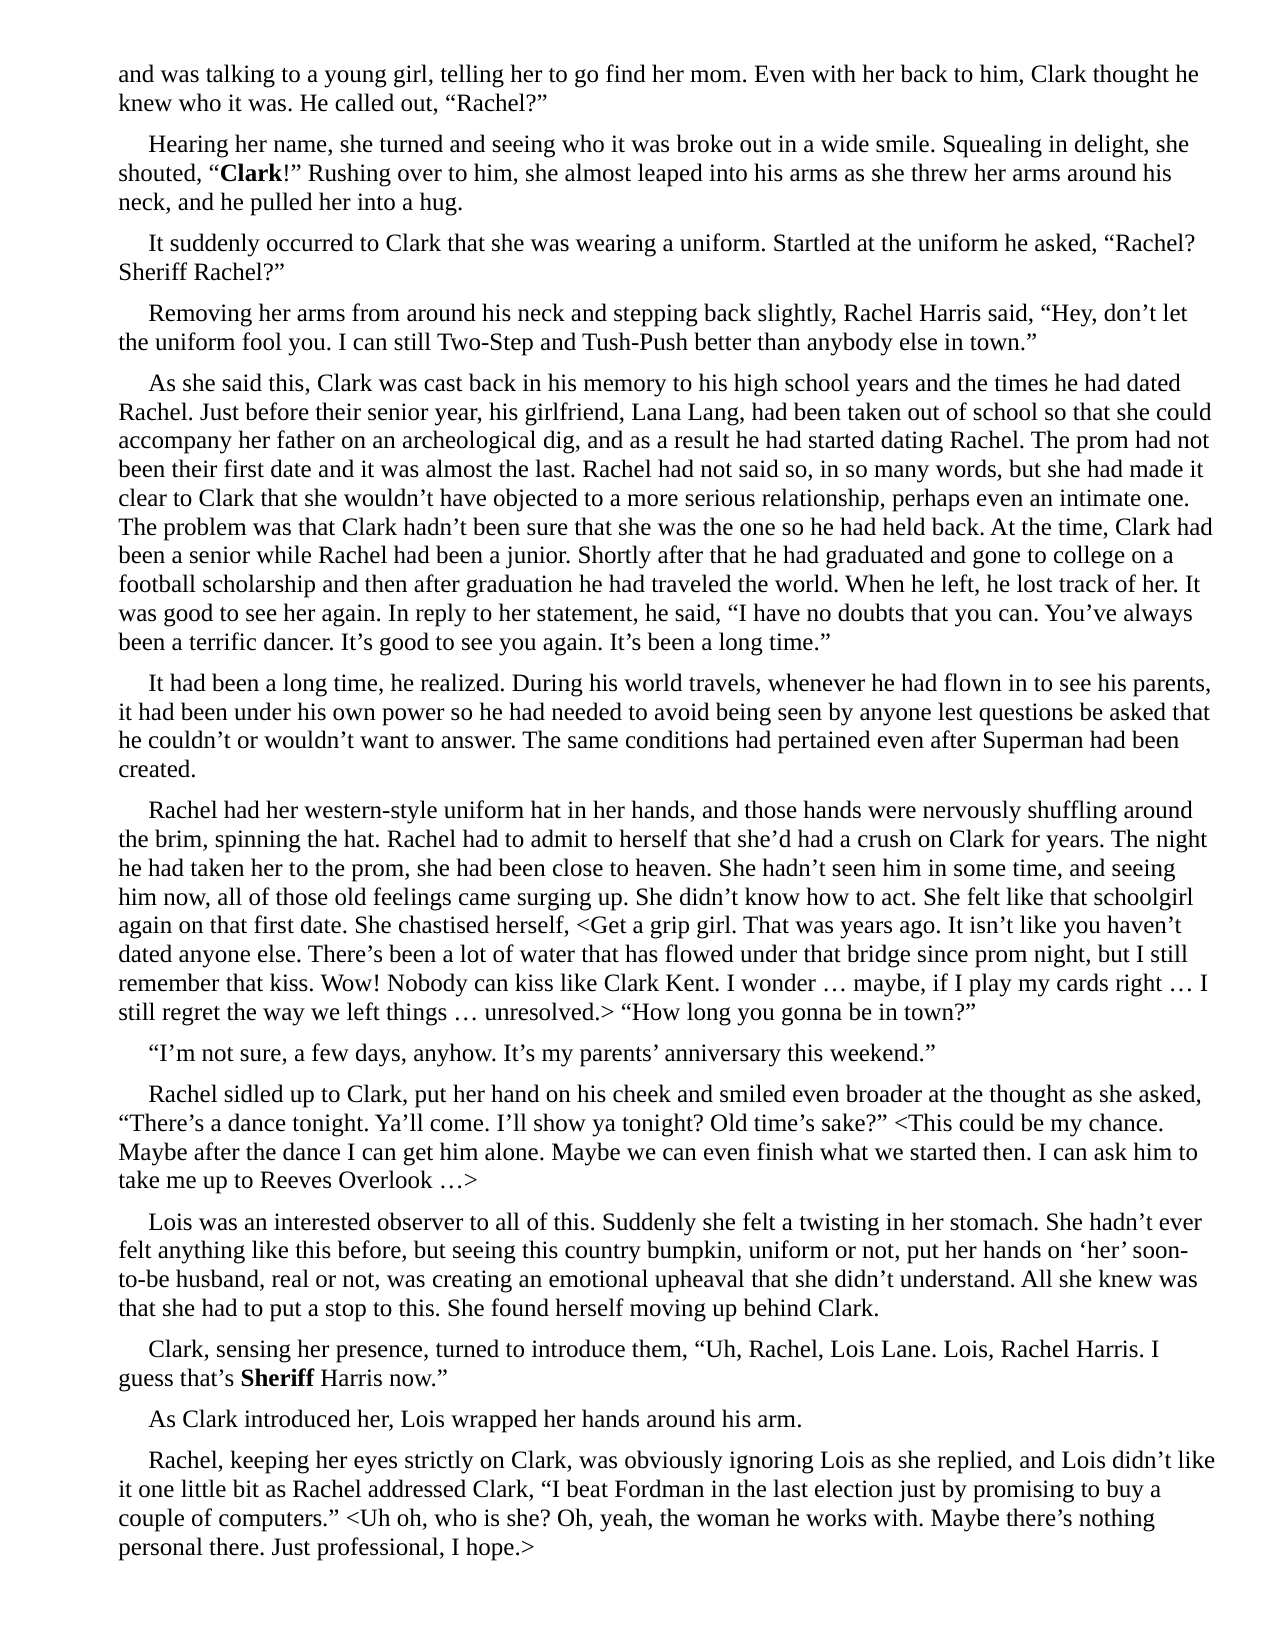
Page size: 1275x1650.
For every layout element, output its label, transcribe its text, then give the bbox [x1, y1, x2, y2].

text As Clark introduced her, Lois wrapped her hands around his arm. [118, 1404, 1216, 1433]
text Rachel had her western-style uniform hat in her hands, and those hands were nervously shuffling around the brim, spinning the hat. Rachel had to admit to herself that she’d had a crush on Clark for years. The night he had taken her to the prom, she had been close to heaven. She hadn’t seen him in some time, and seeing him now, all of those old feelings came surging up. She didn’t know how to act. She felt like that schoolgirl again on that first date. She chastised herself, <Get a grip girl. That was years ago. It isn’t like you haven’t dated anyone else. There’s been a lot of water that has flowed under that bridge since prom night, but I still remember that kiss. Wow! Nobody can kiss like Clark Kent. I wonder … maybe, if I play my cards right … I still regret the way we left things … unresolved.> “How long you gonna be in town?” [118, 795, 1216, 1025]
text “I’m not sure, a few days, anyhow. It’s my parents’ anniversary this weekend.” [118, 1038, 1216, 1067]
text It suddenly occurred to Clark that she was wearing a uniform. Startled at the uniform he asked, “Rachel? Sheriff Rachel?” [118, 228, 1216, 285]
text Lois was an interested observer to all of this. Suddenly she felt a twisting in her stomach. She hadn’t ever felt anything like this before, but seeing this country bumpkin, uniform or not, put her hands on ‘her’ soon-to-be husband, real or not, was creating an emotional upheaval that she didn’t understand. All she knew was that she had to put a stop to this. She found herself moving up behind Clark. [118, 1207, 1216, 1322]
text Removing her arms from around his neck and stepping back slightly, Rachel Harris said, “Hey, don’t let the uniform fool you. I can still Two-Step and Tush-Push better than anybody else in town.” [118, 298, 1216, 355]
text and was talking to a young girl, telling her to go find her mom. Even with her back to him, Clark thought he knew who it was. He called out, “Rachel?” [118, 59, 1216, 117]
text Rachel, keeping her eyes strictly on Clark, was obviously ignoring Lois as she replied, and Lois didn’t like it one little bit as Rachel addressed Clark, “I beat Fordman in the last election just by promising to buy a couple of computers.” <Uh oh, who is she? Oh, yeah, the woman he works with. Maybe there’s nothing personal there. Just professional, I hope.> [118, 1445, 1216, 1560]
text Hearing her name, she turned and seeing who it was broke out in a wide smile. Squealing in delight, she shouted, “Clark!” Rushing over to him, she almost leaped into his arms as she threw her arms around his neck, and he pulled her into a hug. [118, 129, 1216, 215]
text Rachel sidled up to Clark, put her hand on his cheek and smiled even broader at the thought as she asked, “There’s a dance tonight. Ya’ll come. I’ll show ya tonight? Old time’s sake?” <This could be my chance. Maybe after the dance I can get him alone. Maybe we can even finish what we started then. I can ask him to take me up to Reeves Overlook …> [118, 1079, 1216, 1194]
text It had been a long time, he realized. During his world travels, whenever he had flown in to see his parents, it had been under his own power so he had needed to avoid being seen by anyone lest questions be asked that he couldn’t or wouldn’t want to answer. The same conditions had pertained even after Superman had been created. [118, 668, 1216, 783]
text As she said this, Clark was cast back in his memory to his high school years and the times he had dated Rachel. Just before their senior year, his girlfriend, Lana Lang, had been taken out of school so that she could accompany her father on an archeological dig, and as a result he had started dating Rachel. The prom had not been their first date and it was almost the last. Rachel had not said so, in so many words, but she had made it clear to Clark that she wouldn’t have objected to a more serious relationship, perhaps even an intimate one. The problem was that Clark hadn’t been sure that she was the one so he had held back. At the time, Clark had been a senior while Rachel had been a junior. Shortly after that he had graduated and gone to college on a football scholarship and then after graduation he had traveled the world. When he left, he lost track of her. It was good to see her again. In reply to her statement, he said, “I have no doubts that you can. You’ve always been a terrific dancer. It’s good to see you again. It’s been a long time.” [118, 368, 1216, 655]
text Clark, sensing her presence, turned to introduce them, “Uh, Rachel, Lois Lane. Lois, Rachel Harris. I guess that’s Sheriff Harris now.” [118, 1334, 1216, 1392]
